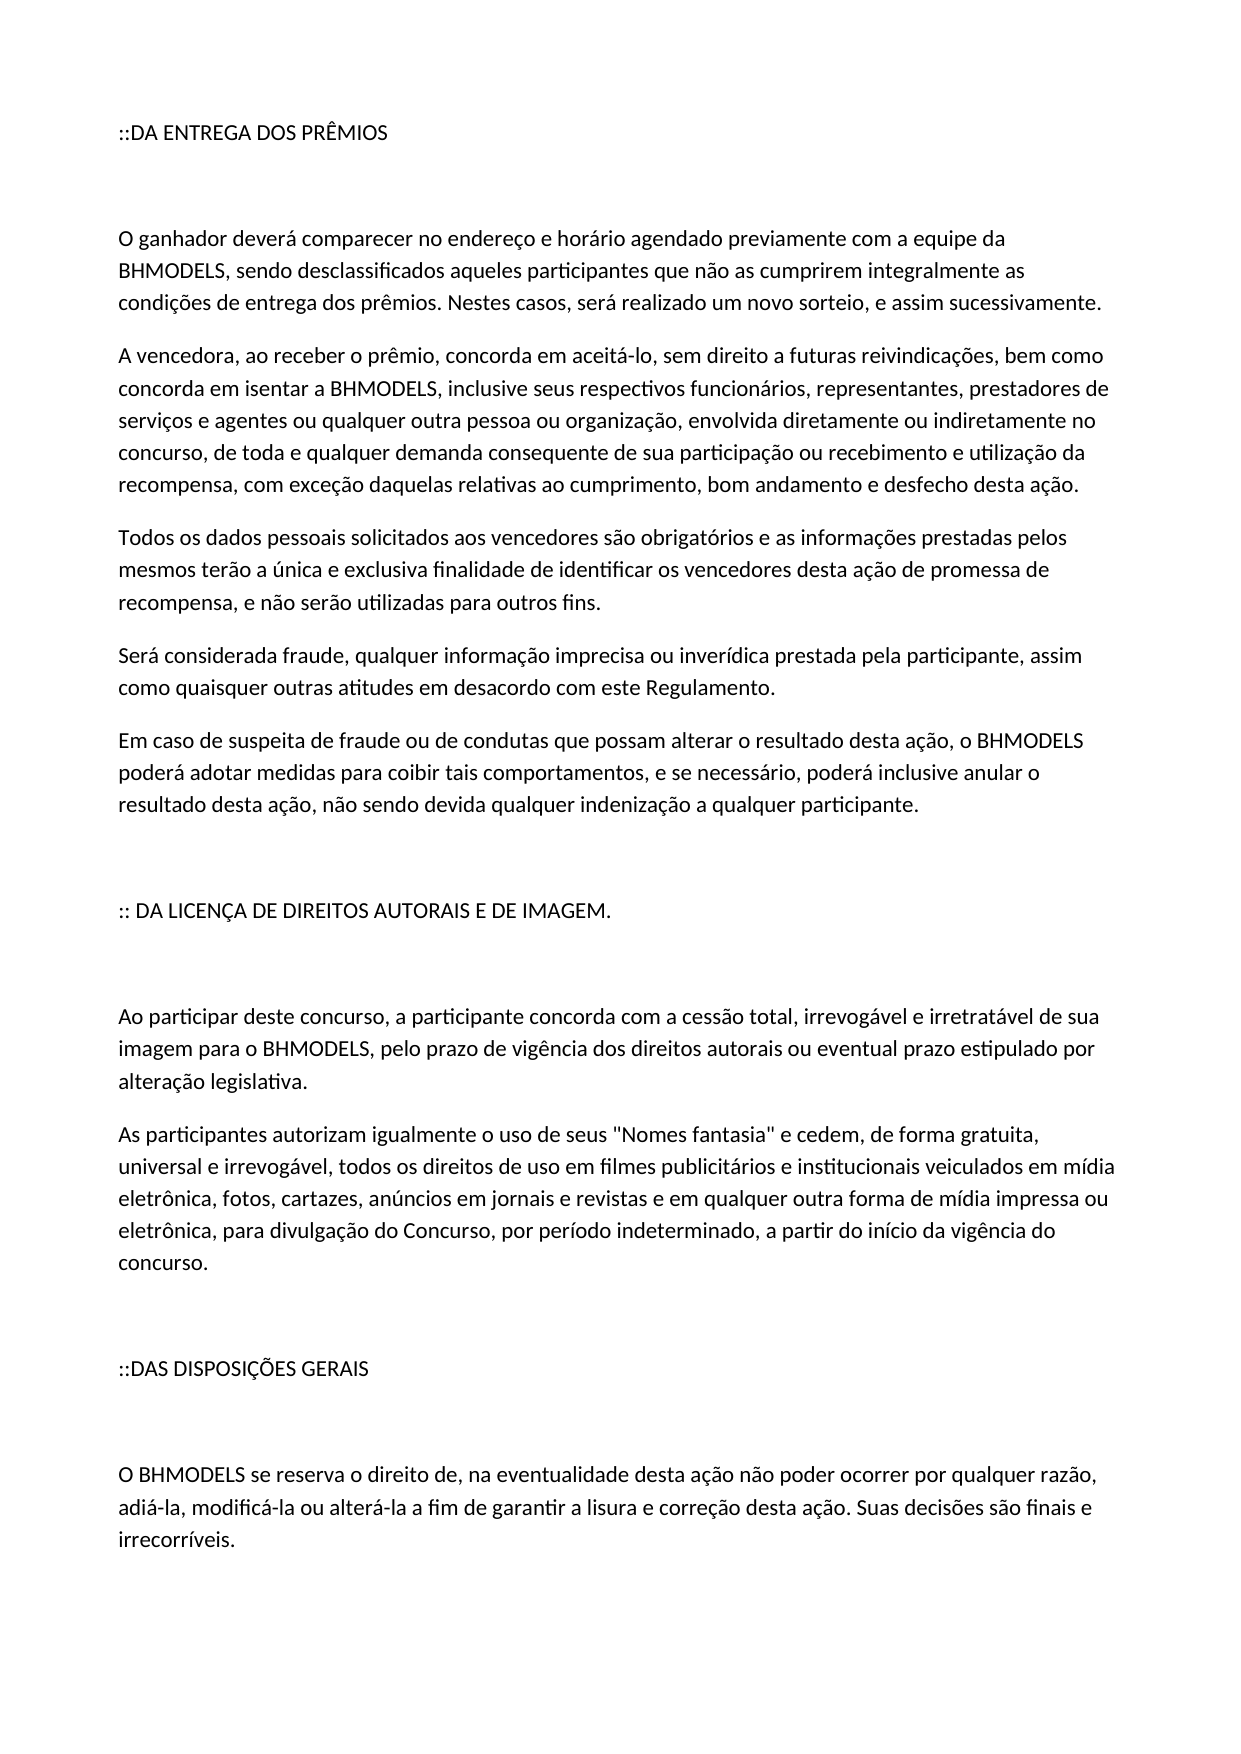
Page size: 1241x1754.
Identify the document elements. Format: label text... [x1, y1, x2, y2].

text O ganhador deverá comparecer no endereço e horário agendado previamente com a equipe da BHMODELS, sendo desclassificados aqueles participantes que não as cumprirem integralmente as condições de entrega dos prêmios. Nestes casos, será realizado um novo sorteio, e assim sucessivamente. [118, 224, 1122, 317]
text Todos os dados pessoais solicitados aos vencedores são obrigatórios e as informações prestadas pelos mesmos terão a única e exclusiva finalidade de identificar os vencedores desta ação de promessa de recompensa, e não serão utilizadas para outros fins. [118, 523, 1122, 616]
text O BHMODELS se reserva o direito de, na eventualidade desta ação não poder ocorrer por qualquer razão, adiá-la, modificá-la ou alterá-la a fim de garantir a lisura e correção desta ação. Suas decisões são finais e irrecorríveis. [118, 1461, 1122, 1553]
text As participantes autorizam igualmente o uso de seus "Nomes fantasia" e cedem, de forma gratuita, universal e irrevogável, todos os direitos de uso em filmes publicitários e institucionais veiculados em mídia eletrônica, fotos, cartazes, anúncios em jornais e revistas e em qualquer outra forma de mídia impressa ou eletrônica, para divulgação do Concurso, por período indeterminado, a partir do início da vigência do concurso. [118, 1120, 1122, 1277]
text Ao participar deste concurso, a participante concorda com a cessão total, irrevogável e irretratável de sua imagem para o BHMODELS, pelo prazo de vigência dos direitos autorais ou eventual prazo estipulado por alteração legislativa. [118, 1002, 1122, 1095]
text :: DA LICENÇA DE DIREITOS AUTORAIS E DE IMAGEM. [118, 896, 1122, 924]
text Em caso de suspeita de fraude ou de condutas que possam alterar o resultado desta ação, o BHMODELS poderá adotar medidas para coibir tais comportamentos, e se necessário, poderá inclusive anular o resultado desta ação, não sendo devida qualquer indenização a qualquer participante. [118, 726, 1122, 818]
text ::DA ENTREGA DOS PRÊMIOS [118, 118, 1122, 146]
text Será considerada fraude, qualquer informação imprecisa ou inverídica prestada pela participante, assim como quaisquer outras atitudes em desacordo com este Regulamento. [118, 641, 1122, 701]
text A vencedora, ao receber o prêmio, concorda em aceitá-lo, sem direito a futuras reivindicações, bem como concorda em isentar a BHMODELS, inclusive seus respectivos funcionários, representantes, prestadores de serviços e agentes ou qualquer outra pessoa ou organização, envolvida diretamente ou indiretamente no concurso, de toda e qualquer demanda consequente de sua participação ou recebimento e utilização da recompensa, com exceção daquelas relativas ao cumprimento, bom andamento e desfecho desta ação. [118, 342, 1122, 498]
text ::DAS DISPOSIÇÕES GERAIS [118, 1354, 1122, 1383]
